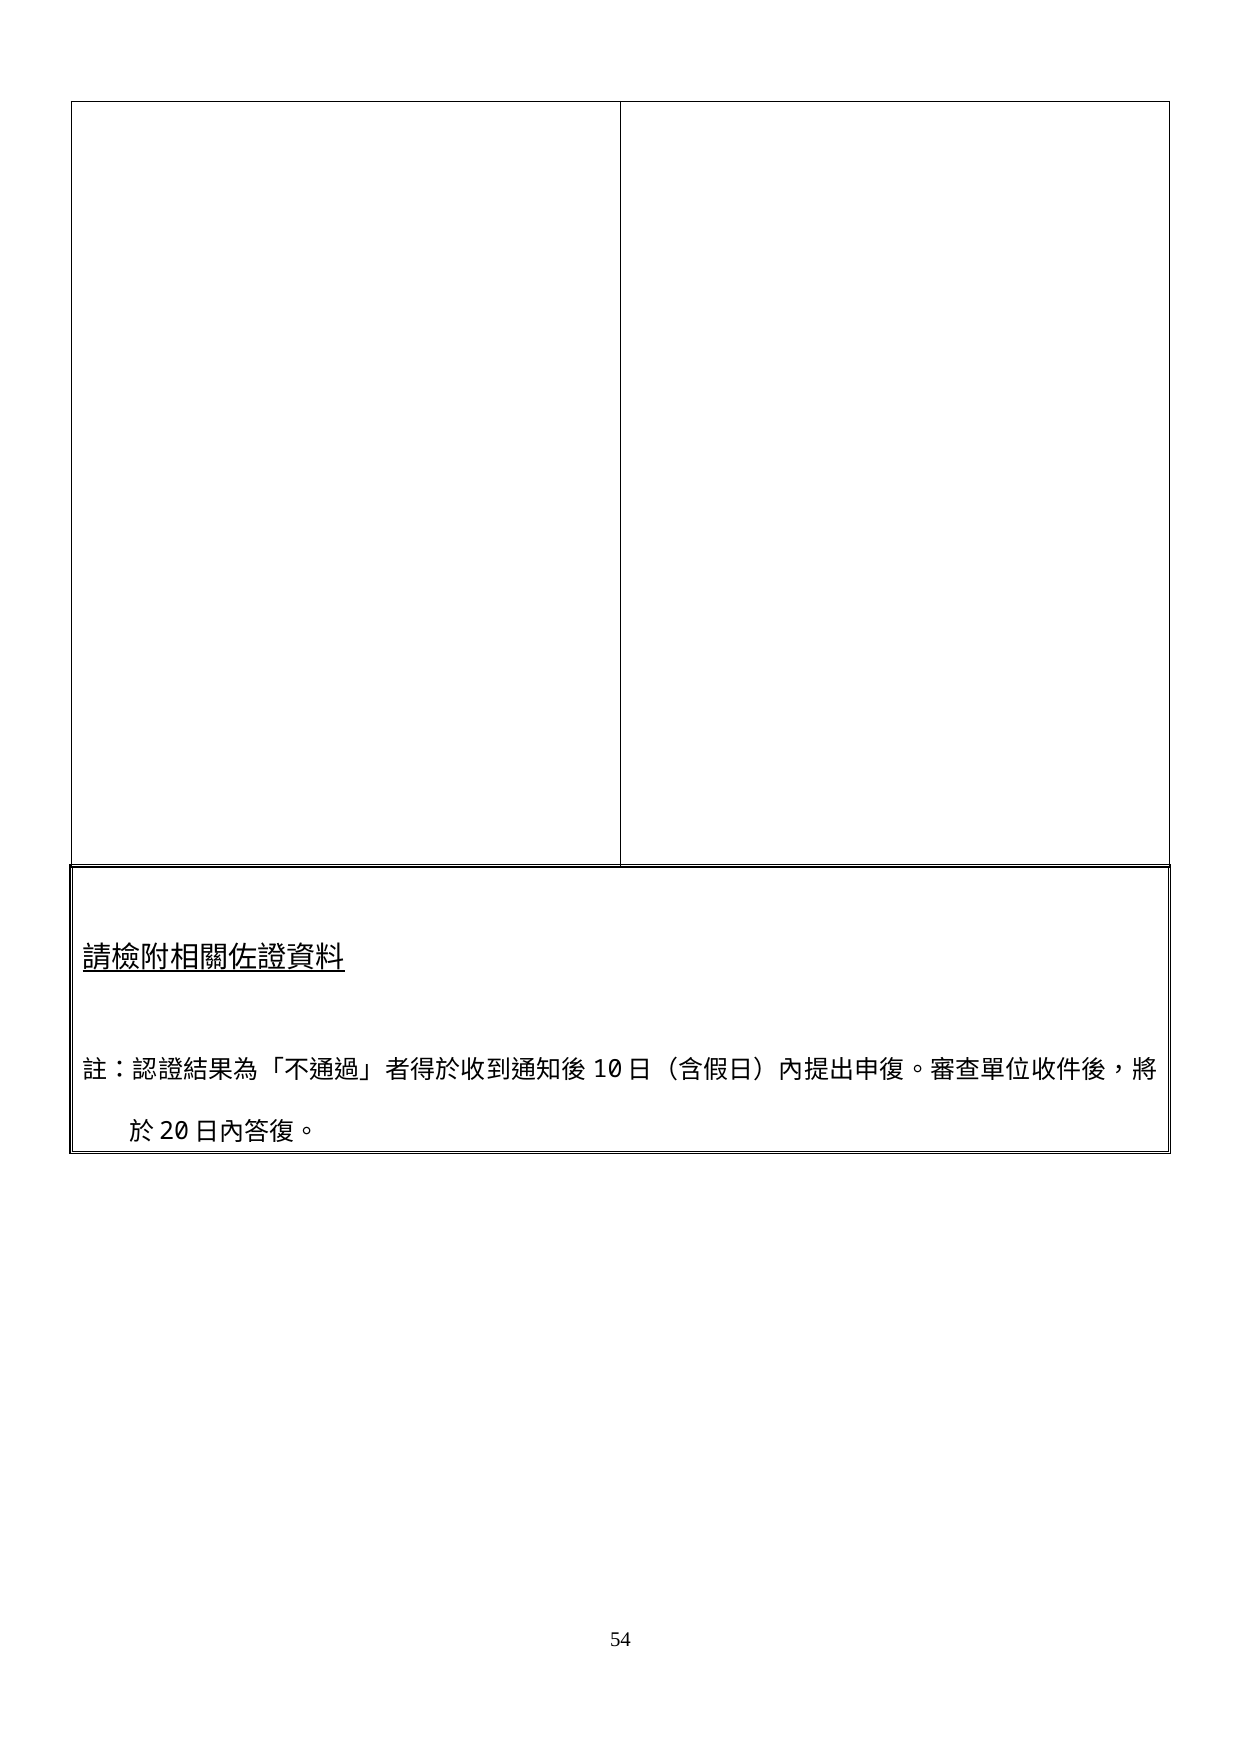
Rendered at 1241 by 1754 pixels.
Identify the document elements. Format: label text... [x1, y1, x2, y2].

table_cell [621, 102, 1169, 864]
table_cell [72, 102, 620, 864]
table_cell 請檢附相關佐證資料 註：認證結果為「不通過」者得於收到通知後10日（含假日）內提出申復。審查單位收件後，將於20日內答復。 [73, 868, 1168, 1151]
